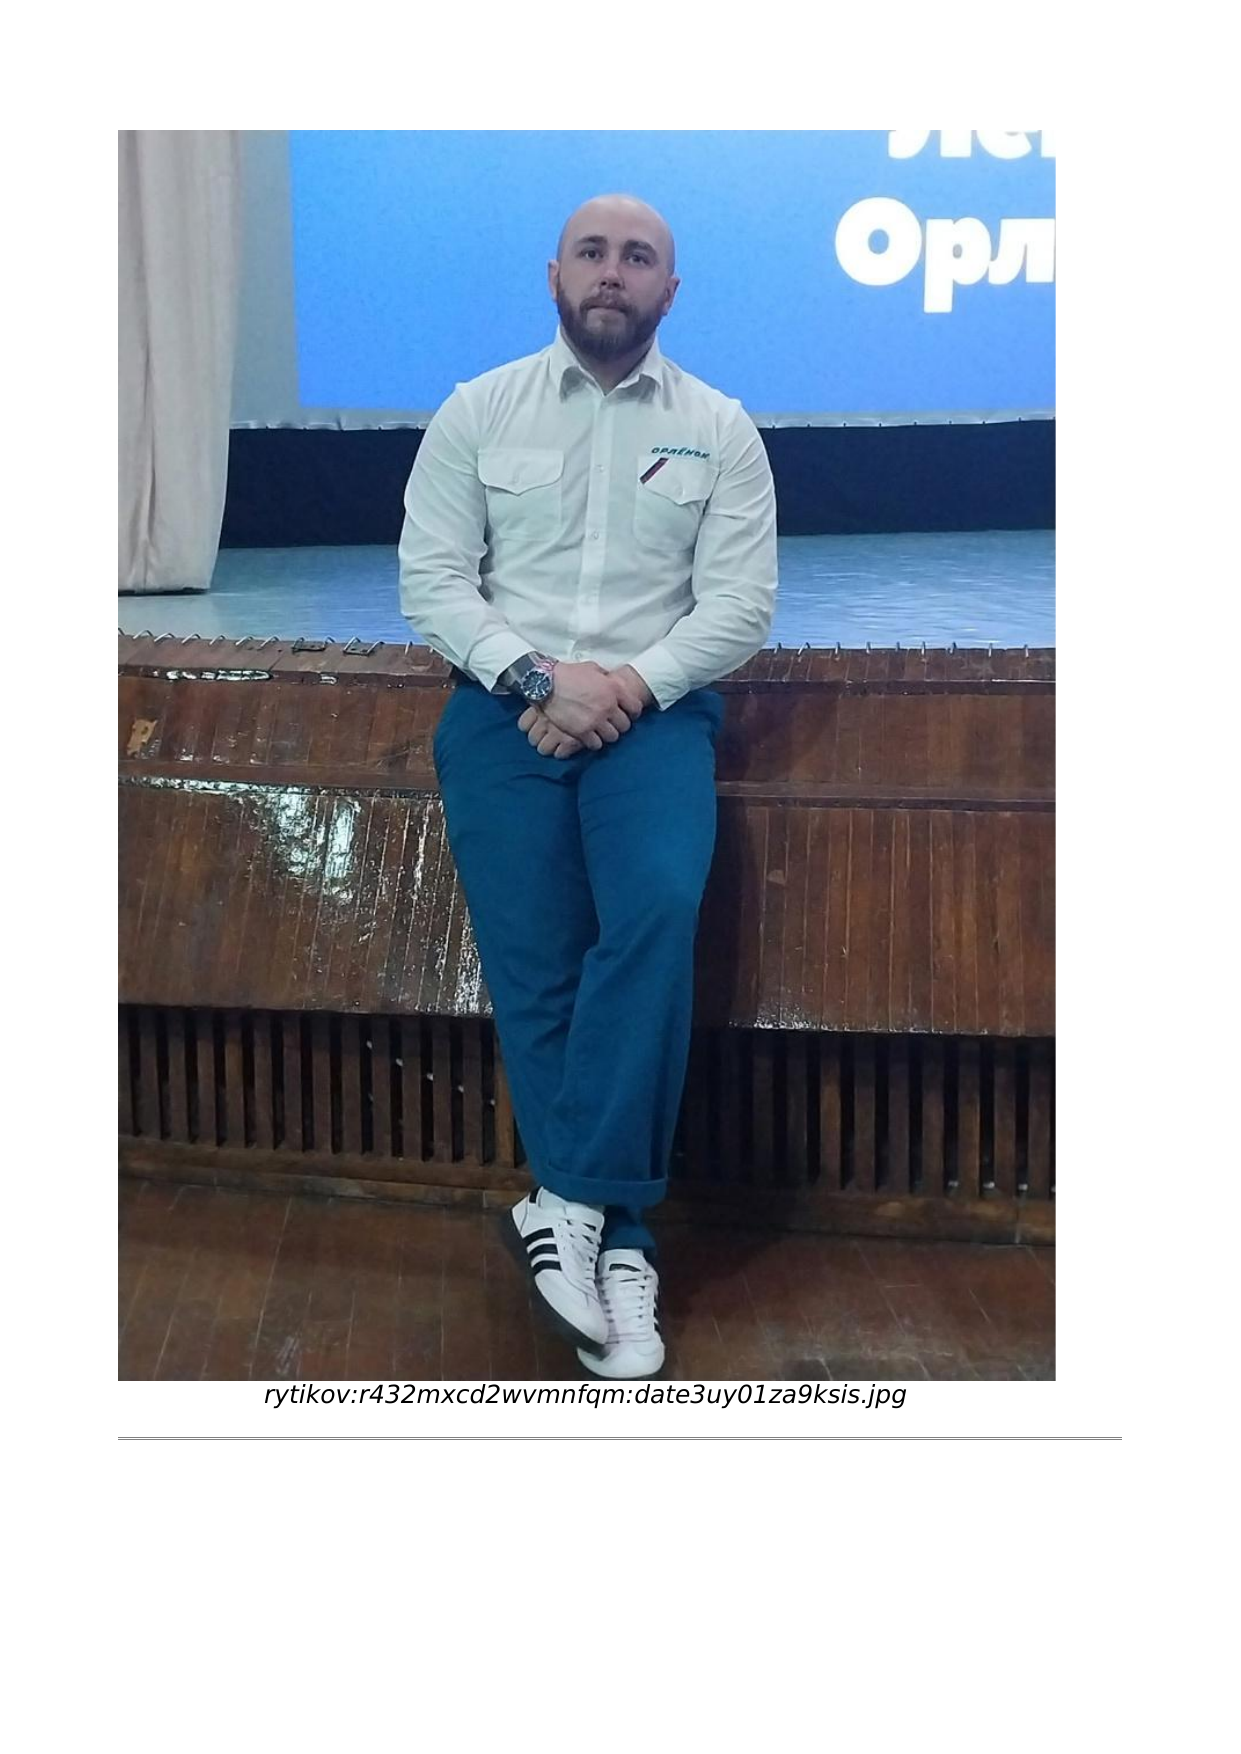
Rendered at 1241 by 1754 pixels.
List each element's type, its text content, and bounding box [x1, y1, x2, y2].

text rytikov:r432mxcd2wvmnfqm:date3uy01za9ksis.jpg [118, 1381, 1056, 1410]
picture [118, 130, 1056, 1381]
